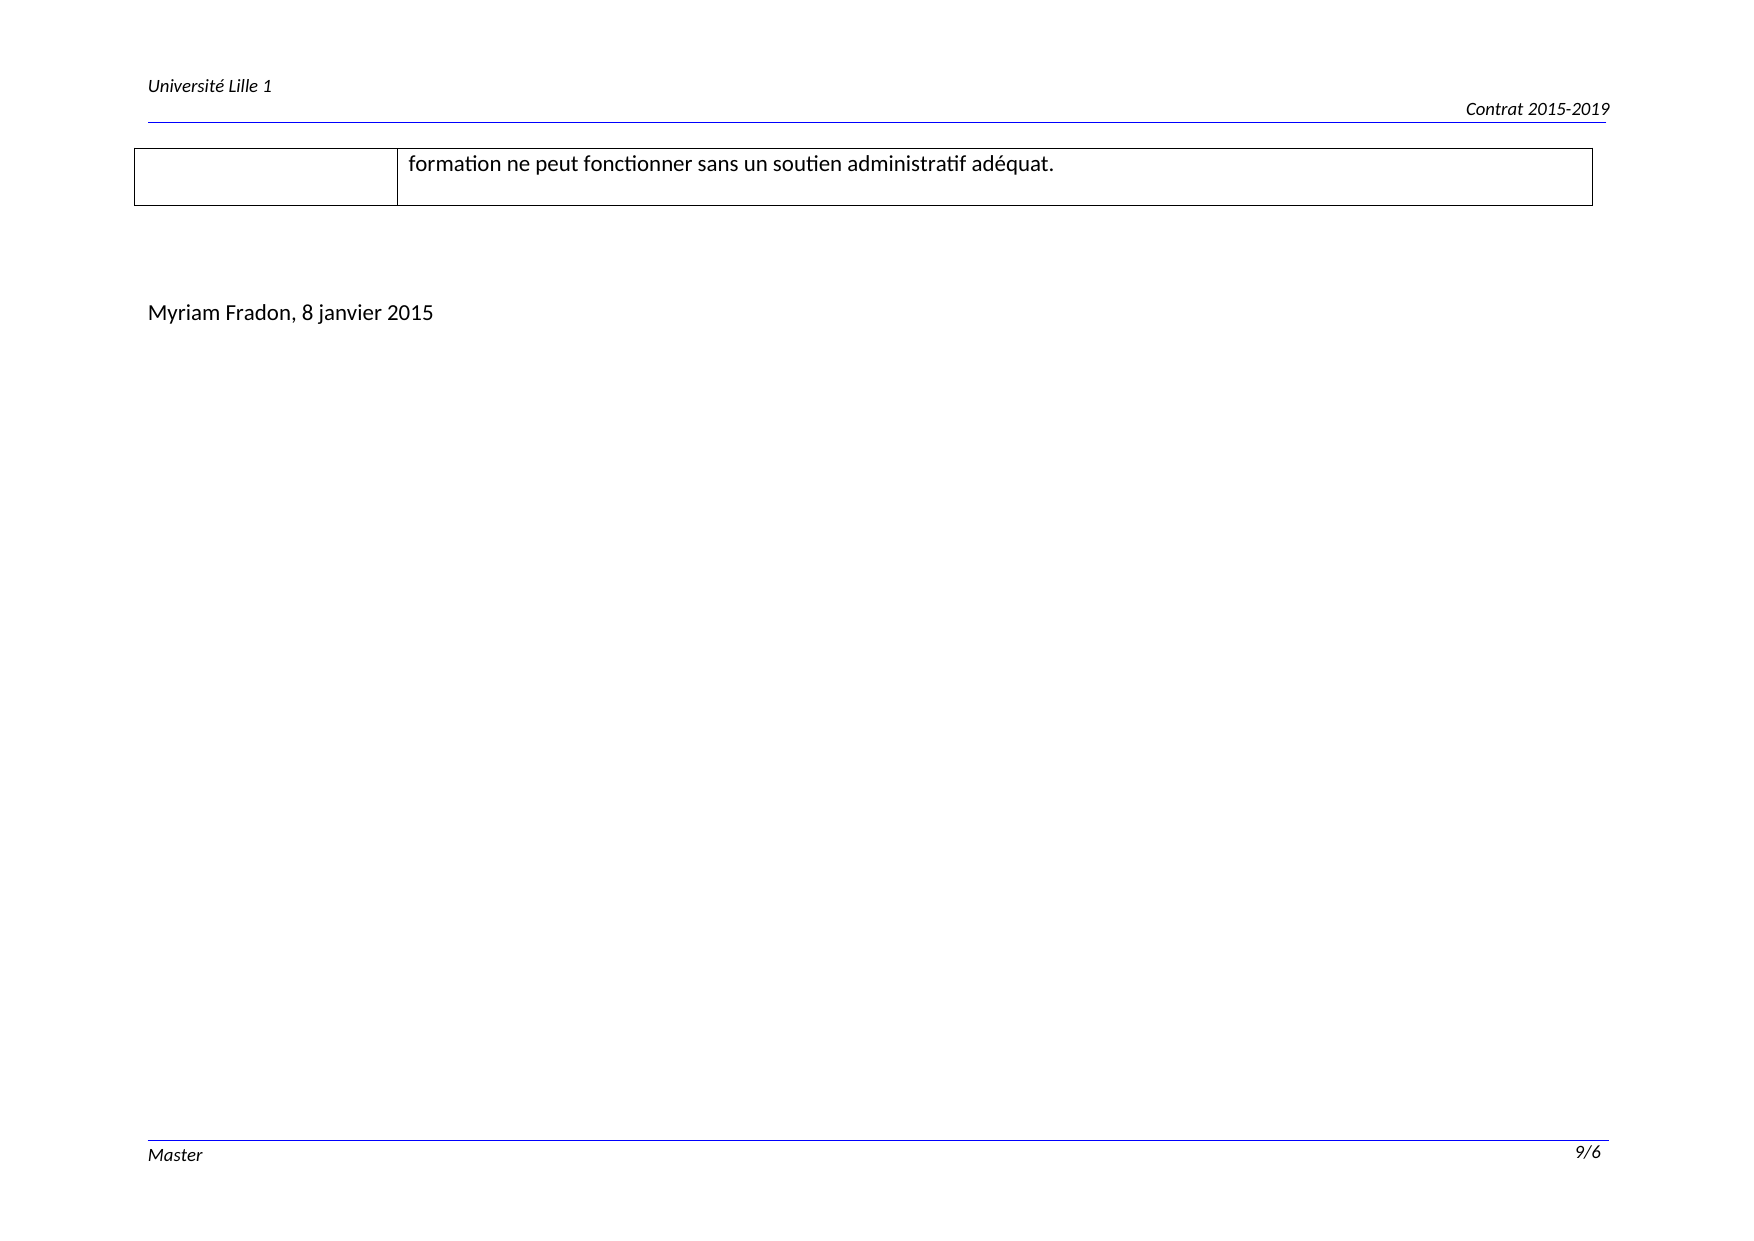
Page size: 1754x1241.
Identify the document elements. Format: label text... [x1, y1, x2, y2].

table_cell formation ne peut fonctionner sans un soutien administratif adéquat. [398, 149, 1592, 205]
table_cell [135, 149, 397, 205]
text Myriam Fradon, 8 janvier 2015 [148, 298, 1606, 326]
